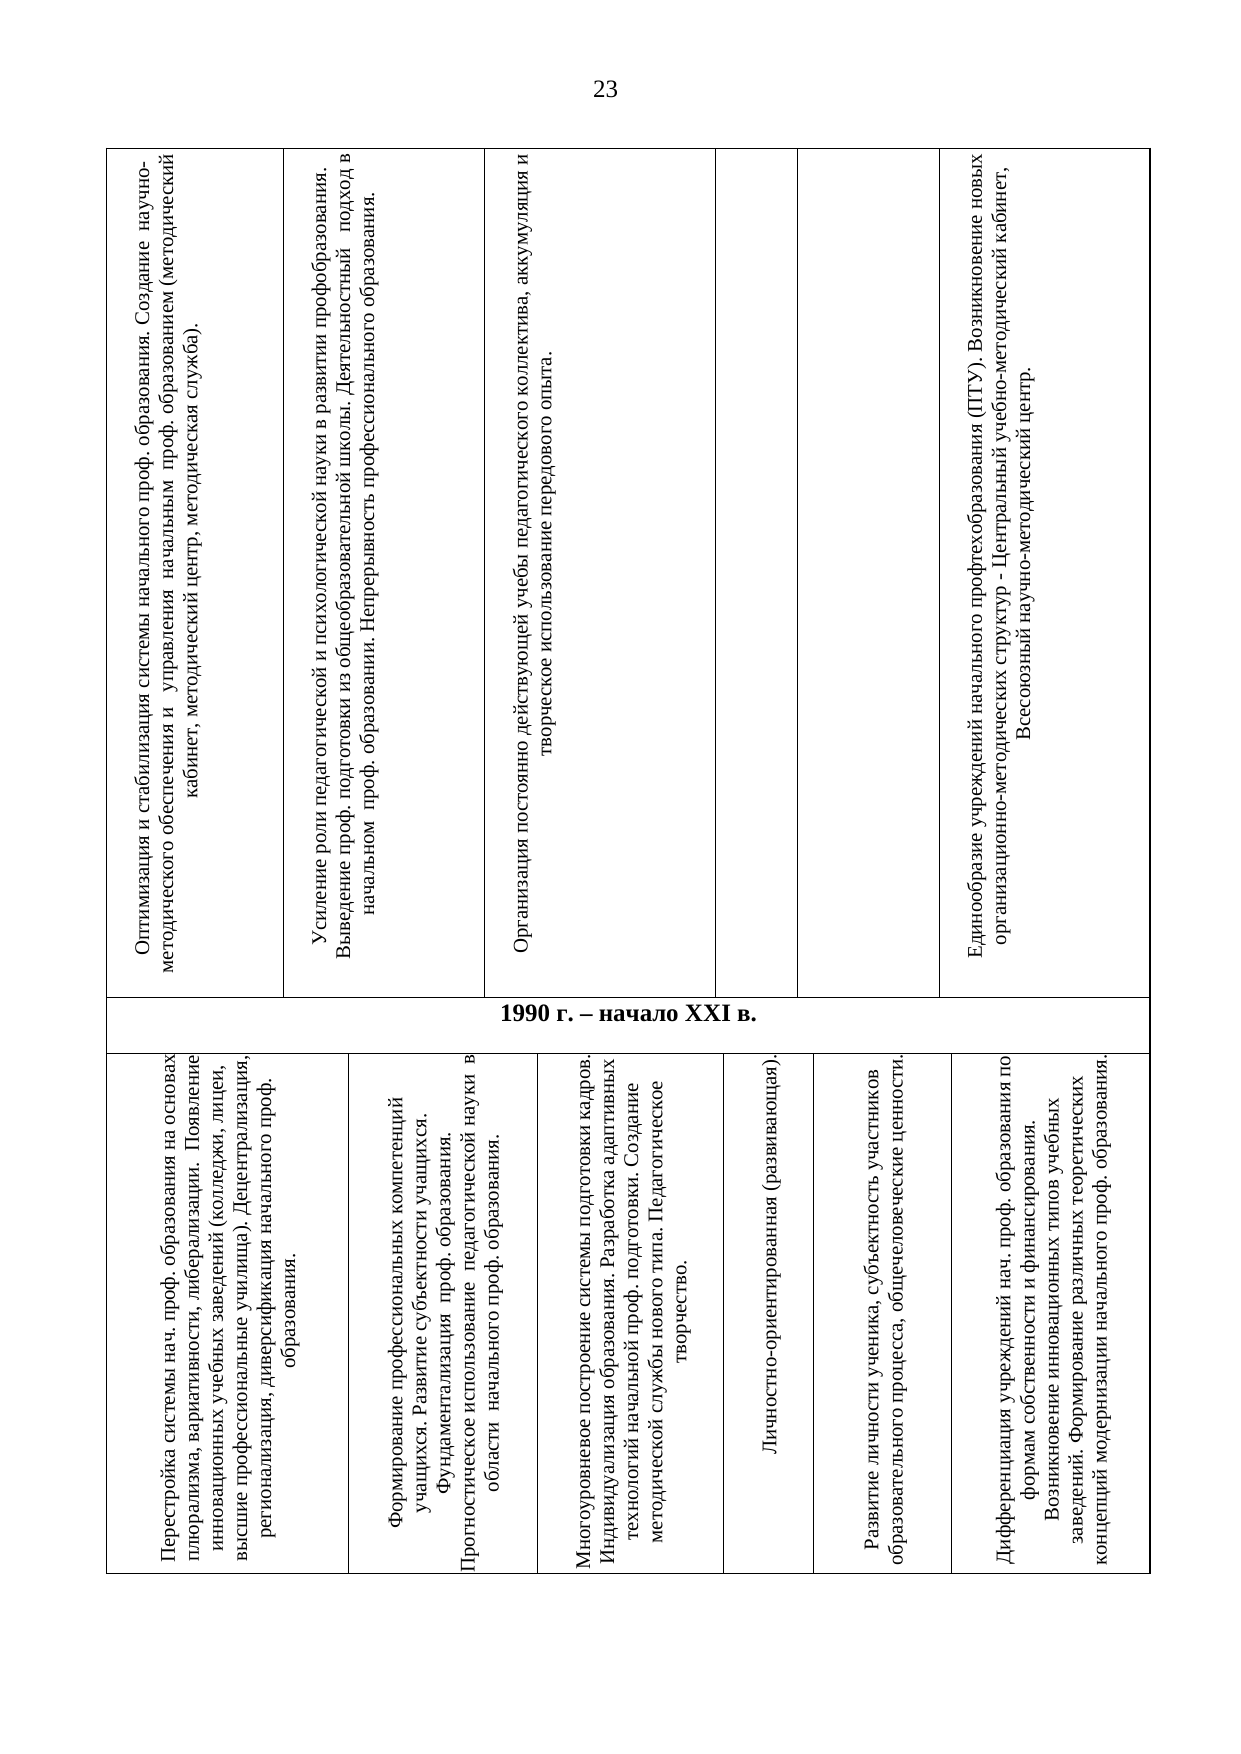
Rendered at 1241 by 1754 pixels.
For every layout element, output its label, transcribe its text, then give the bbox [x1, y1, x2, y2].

table_cell Личностно-ориентированная (развивающая). [724, 1054, 813, 1572]
table_cell Многоуровневое построение системы подготовки кадров. Индивидуализация образования. Разработка адаптивных технологий начальной проф. подготовки. Создание методической службы нового типа. Педагогическое творчество. [538, 1054, 723, 1572]
table_cell 1990 г. – начало ХХI в. [107, 998, 1149, 1053]
table_cell Усиление роли педагогической и психологической науки в развитии профобразования. Выведение проф. подготовки из общеобразовательной школы. Деятельностный подход в начальном проф. образовании. Непрерывность профессионального образования. [284, 149, 484, 997]
table_cell [798, 149, 939, 997]
table_cell Развитие личности ученика, субъектность участников образовательного процесса, общечеловеческие ценности. [814, 1054, 951, 1572]
table_cell Перестройка системы нач. проф. образования на основах плюрализма, вариативности, либерализации. Появление инновационных учебных заведений (колледжи, лицеи, высшие профессиональные училища). Децентрализация, регионализация, диверсификация начального проф. образования. [107, 1054, 348, 1572]
table_cell Организация постоянно действующей учебы педагогического коллектива, аккумуляция и творческое использование передового опыта. [485, 149, 715, 997]
table_cell Дифференциация учреждений нач. проф. образования по формам собственности и финансирования. Возникновение инновационных типов учебных заведений. Формирование различных теоретических концепций модернизации начального проф. образования. [952, 1054, 1149, 1572]
table_cell Формирование профессиональных компетенций учащихся. Развитие субъектности учащихся. Фундаментализация проф. образования. Прогностическое использование педагогической науки в области начального проф. образования. [349, 1054, 537, 1572]
table_cell Оптимизация и стабилизация системы начального проф. образования. Создание научно-методического обеспечения и управления начальным проф. образованием (методический кабинет, методический центр, методическая служба). [107, 149, 283, 997]
table_cell [716, 149, 797, 997]
table_cell Единообразие учреждений начального профтехобразования (ПТУ). Возникновение новых организационно-методических структур - Центральный учебно-методический кабинет, Всесоюзный научно-методический центр. [940, 149, 1149, 997]
